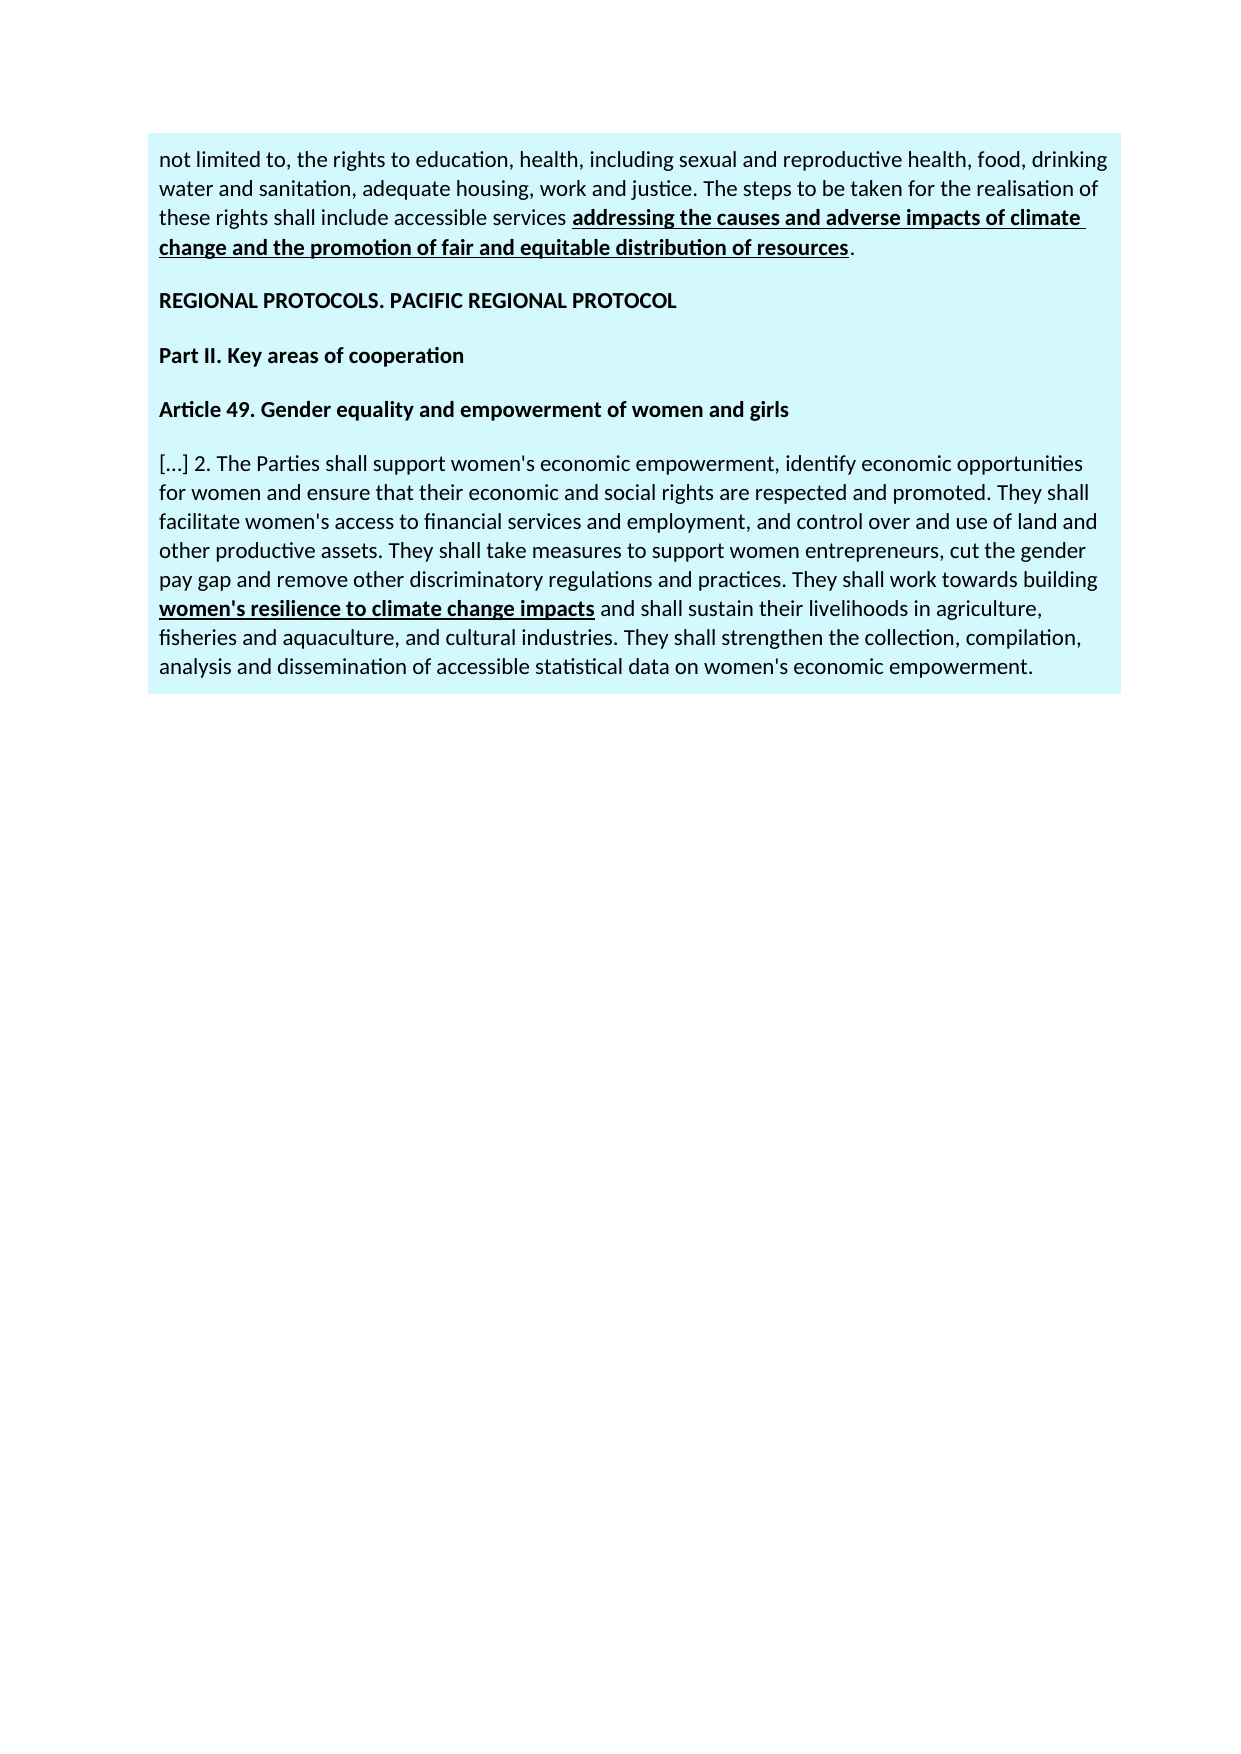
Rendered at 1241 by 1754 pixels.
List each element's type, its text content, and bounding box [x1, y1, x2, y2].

table_header not limited to, the rights to education, health, including sexual and reproductive health, food, drinking water and sanitation, adequate housing, work and justice. The steps to be taken for the realisation of these rights shall include accessible services addressing the causes and adverse impacts of climate change and the promotion of fair and equitable distribution of resources. REGIONAL PROTOCOLS. PACIFIC REGIONAL PROTOCOL Part II. Key areas of cooperation Article 49. Gender equality and empowerment of women and girls […] 2. The Parties shall support women's economic empowerment, identify economic opportunities for women and ensure that their economic and social rights are respected and promoted. They shall facilitate women's access to financial services and employment, and control over and use of land and other productive assets. They shall take measures to support women entrepreneurs, cut the gender pay gap and remove other discriminatory regulations and practices. They shall work towards building women's resilience to climate change impacts and shall sustain their livelihoods in agriculture, fisheries and aquaculture, and cultural industries. They shall strengthen the collection, compilation, analysis and dissemination of accessible statistical data on women's economic empowerment. [148, 133, 1121, 694]
